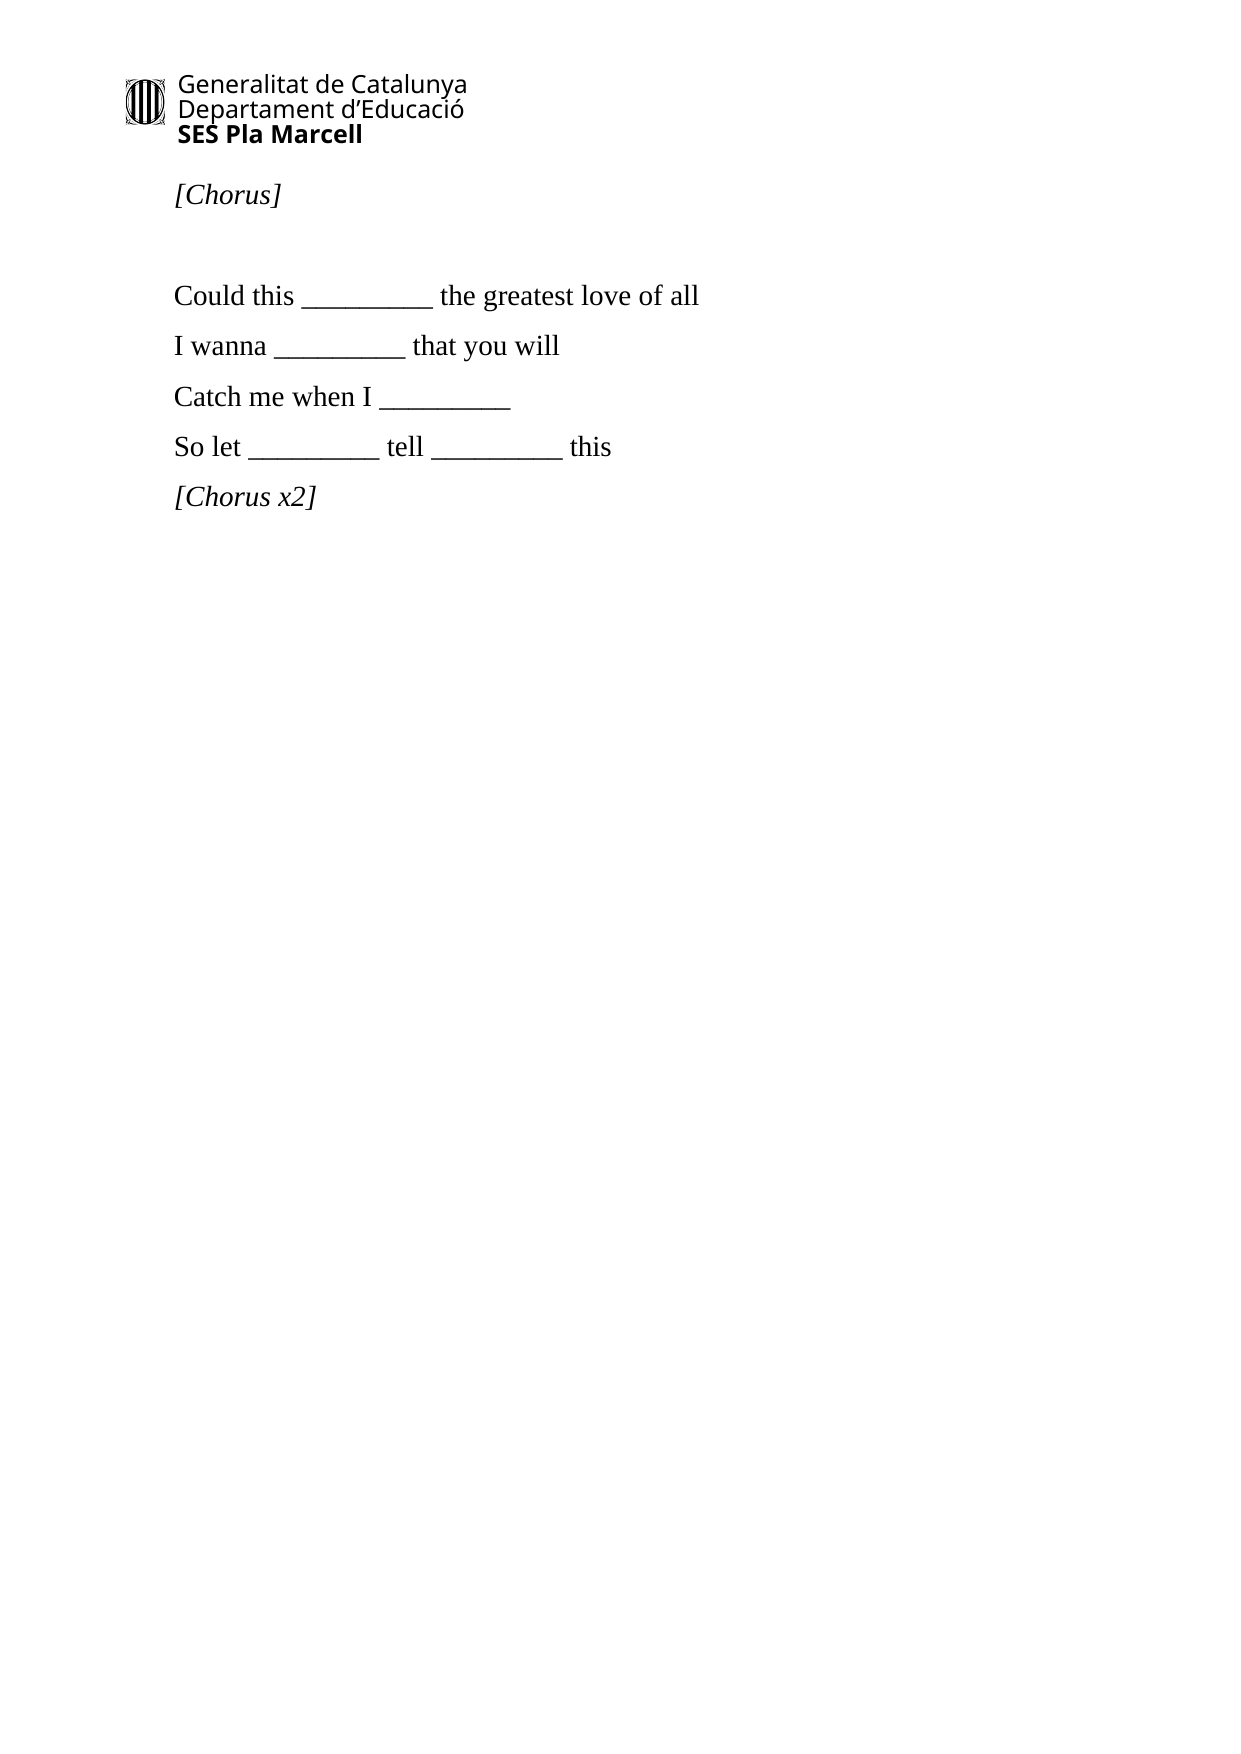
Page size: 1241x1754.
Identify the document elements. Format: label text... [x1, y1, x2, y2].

table_header A Moment Like This by Leona Lewis What if I told _________ It was all meant to _________ Would you _________ me? Would _________ agree? It's almost that _________ That we've met _________ So tell _________ that you dont _________ I'm crazy When I tell _________ that love has come here & now [Chorus] A _________ like this Some _________ wait a lifetime For a _________ like _________ Some _________ search _________ For that one _________ kiss Ohh I can't _________ it's happening to _________ Some _________ wait a lifetime For a _________ like _________ Everything _________, but beauty remains Some things so tender I can't _________ Oh well I may _________ dreaming But till I awake Can't we _________ this dream last _________? And I cherish all the _________ that we shared [Chorus] Could this _________ the greatest love of all I wanna _________ that you will Catch me when I _________ So let _________ tell _________ this [Chorus x2] [174, 178, 1239, 673]
picture [125, 79, 165, 125]
